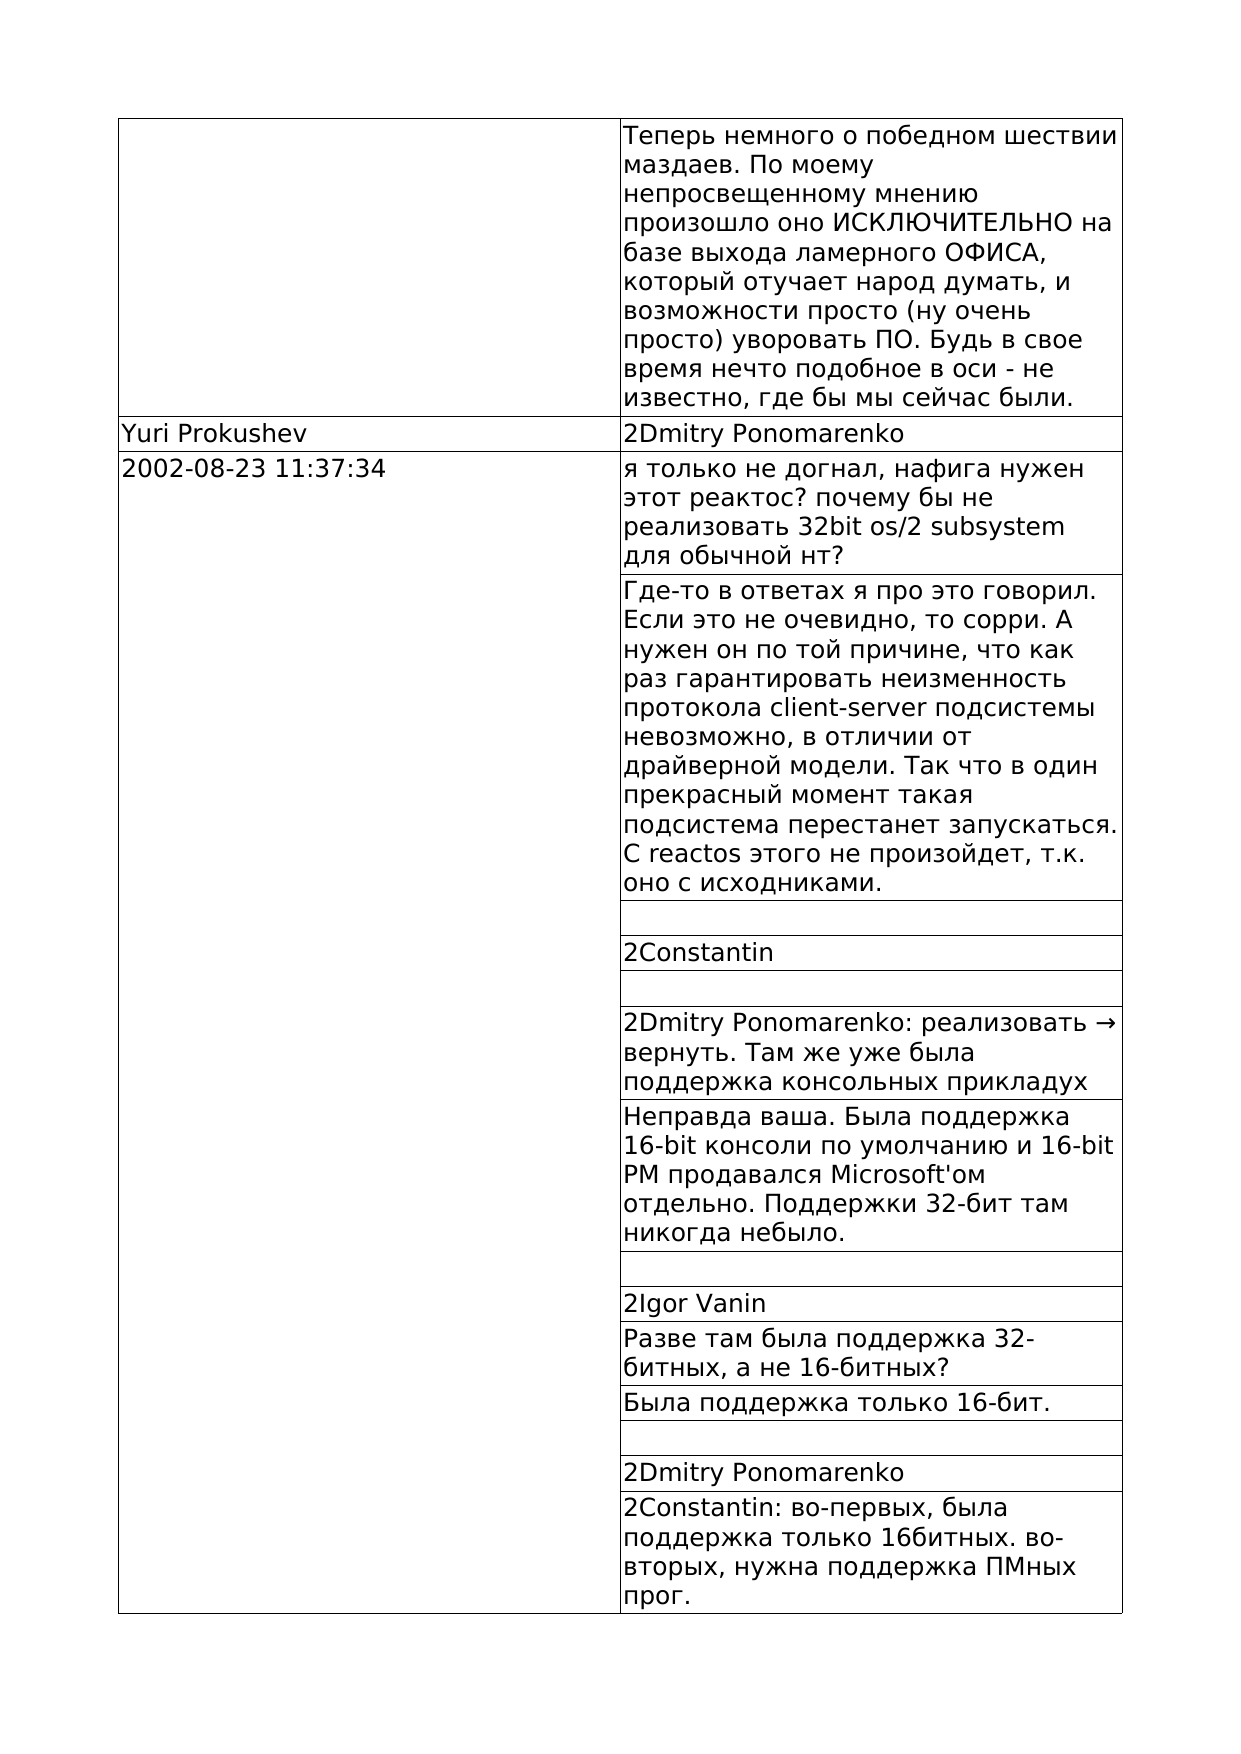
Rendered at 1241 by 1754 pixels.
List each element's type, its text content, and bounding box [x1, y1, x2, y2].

table_cell Неправда ваша. Была поддержка 16-bit консоли по умолчанию и 16-bit PM продавался Microsoft'ом отдельно. Поддержки 32-бит там никогда небыло. [621, 1100, 1122, 1251]
table_cell 2Constantin: во-первых, была поддержка только 16битных. во-вторых, нужна поддержка ПМных прог. [621, 1492, 1122, 1613]
table_cell [621, 1252, 1122, 1286]
table_cell Yuri Prokushev [119, 417, 620, 451]
table_cell я только не догнал, нафига нужен этот реактос? почему бы не реализовать 32bit os/2 subsystem для обычной нт? [621, 452, 1122, 573]
table_cell 2Dmitry Ponomarenko [621, 417, 1122, 451]
table_cell [621, 1421, 1122, 1455]
table_cell [621, 971, 1122, 1006]
table_cell Где-то в ответах я про это говорил. Если это не очевидно, то сорри. А нужен он по той причине, что как раз гарантировать неизменность протокола client-server подсистемы невозможно, в отличии от драйверной модели. Так что в один прекрасный момент такая подсистема перестанет запускаться. С reactos этого не произойдет, т.к. оно с исходниками. [621, 575, 1122, 900]
table_cell Была поддержка только 16-бит. [621, 1386, 1122, 1420]
table_cell 2Igor Vanin [621, 1287, 1122, 1321]
table_cell 2Dmitry Ponomarenko [621, 1456, 1122, 1491]
table_cell 2002-08-23 11:37:34 [119, 452, 620, 1613]
table_cell 2Dmitry Ponomarenko: реализовать → вернуть. Там же уже была поддержка консольных прикладух [621, 1007, 1122, 1099]
table_cell [119, 119, 620, 416]
table_cell Разве там была поддержка 32-битных, а не 16-битных? [621, 1322, 1122, 1385]
table_cell [621, 901, 1122, 935]
table_cell Теперь немного о победном шествии маздаев. По моему непросвещенному мнению произошло оно ИСКЛЮЧИТЕЛЬНО на базе выхода ламерного ОФИСА, который отучает народ думать, и возможности просто (ну очень просто) уворовать ПО. Будь в свое время нечто подобное в оси - не известно, где бы мы сейчас были. [621, 119, 1122, 416]
table_cell 2Constantin [621, 936, 1122, 970]
